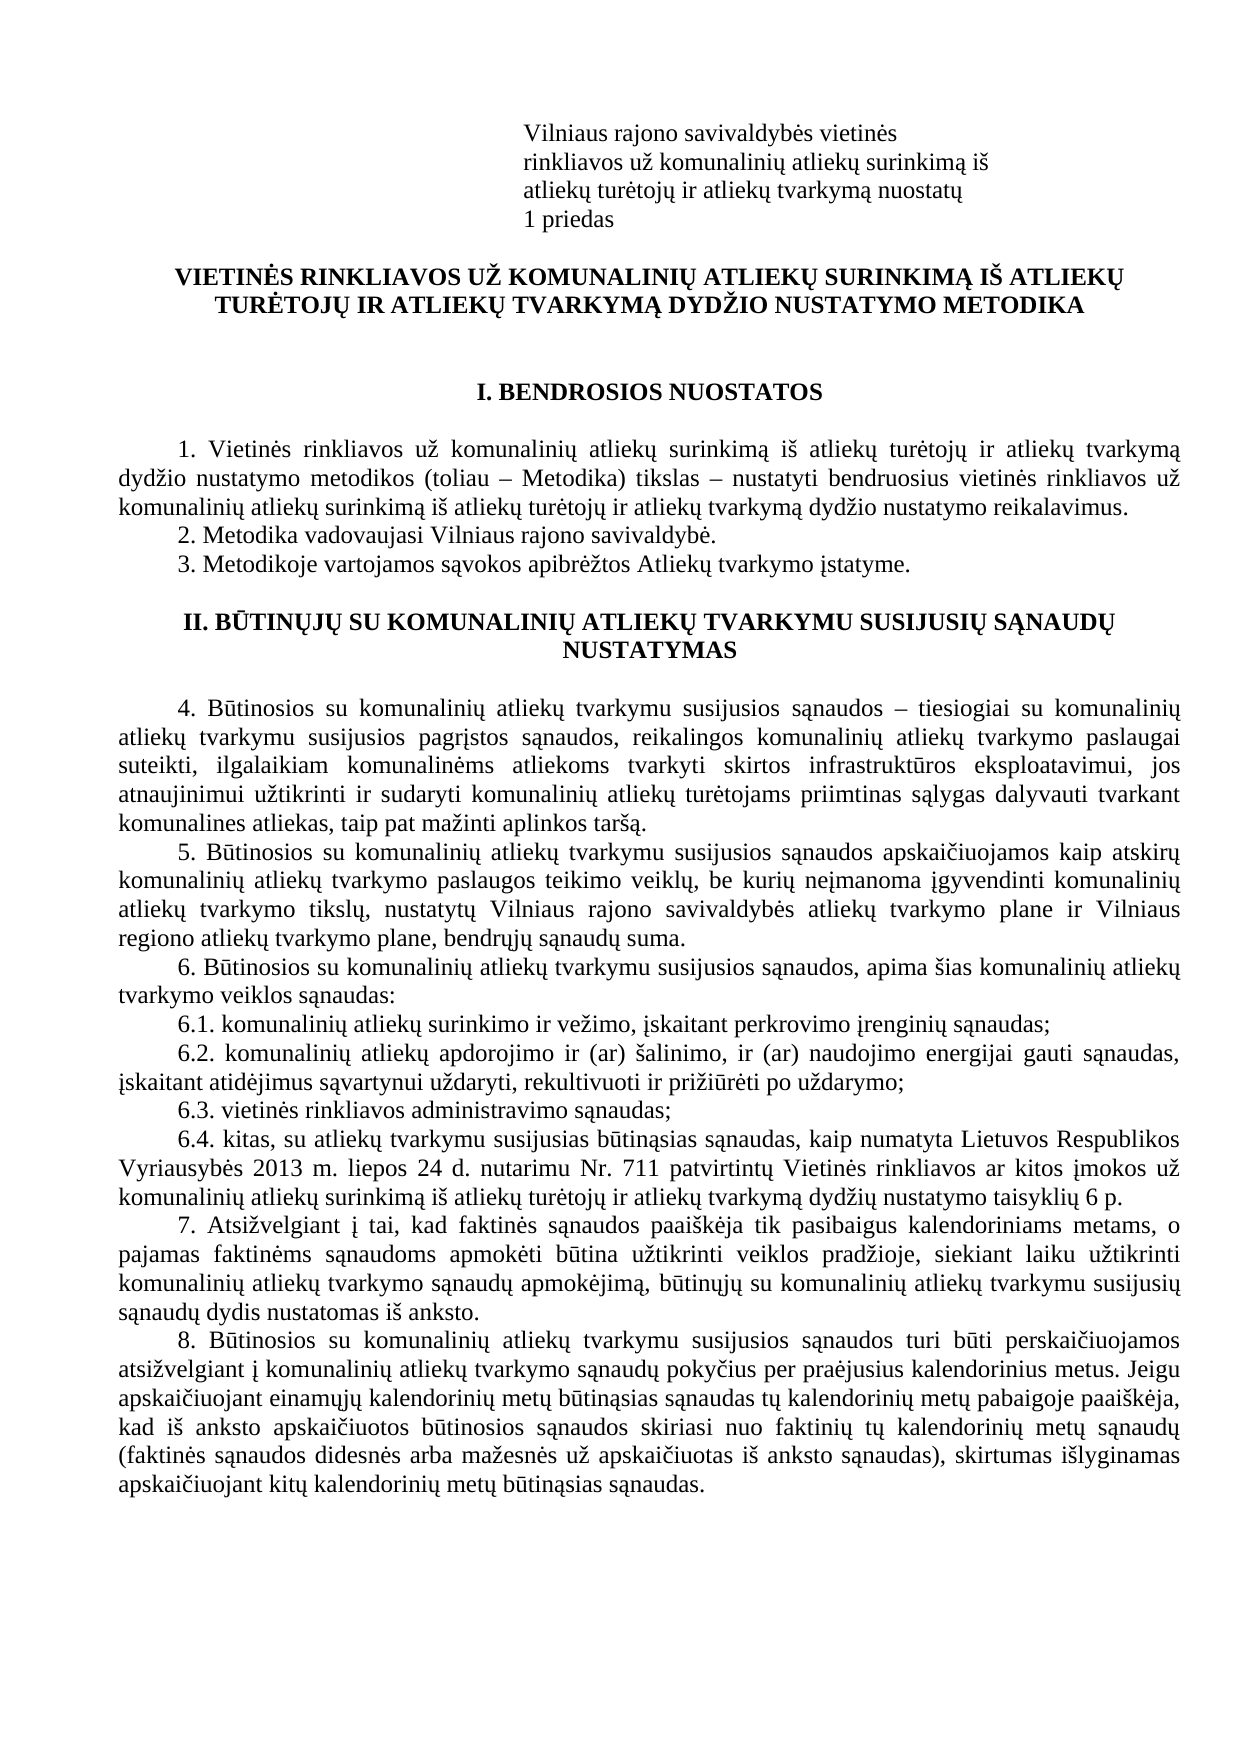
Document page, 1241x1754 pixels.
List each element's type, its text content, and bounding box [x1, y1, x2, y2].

text atliekų turėtojų ir atliekų tvarkymą nuostatų [523, 176, 1181, 204]
text 1 priedas [523, 204, 1181, 233]
text 6.3. vietinės rinkliavos administravimo sąnaudas; [118, 1096, 1181, 1124]
text 6.4. kitas, su atliekų tvarkymu susijusias būtinąsias sąnaudas, kaip numatyta Lietuvos Respublikos Vyriausybės 2013 m. liepos 24 d. nutarimu Nr. 711 patvirtintų Vietinės rinkliavos ar kitos įmokos už komunalinių atliekų surinkimą iš atliekų turėtojų ir atliekų tvarkymą dydžių nustatymo taisyklių 6 p. [118, 1124, 1181, 1211]
text 1. Vietinės rinkliavos už komunalinių atliekų surinkimą iš atliekų turėtojų ir atliekų tvarkymą dydžio nustatymo metodikos (toliau – Metodika) tikslas – nustatyti bendruosius vietinės rinkliavos už komunalinių atliekų surinkimą iš atliekų turėtojų ir atliekų tvarkymą dydžio nustatymo reikalavimus. [118, 434, 1181, 521]
text 6.1. komunalinių atliekų surinkimo ir vežimo, įskaitant perkrovimo įrenginių sąnaudas; [118, 1009, 1181, 1038]
text 7. Atsižvelgiant į tai, kad faktinės sąnaudos paaiškėja tik pasibaigus kalendoriniams metams, o pajamas faktinėms sąnaudoms apmokėti būtina užtikrinti veiklos pradžioje, siekiant laiku užtikrinti komunalinių atliekų tvarkymo sąnaudų apmokėjimą, būtinųjų su komunalinių atliekų tvarkymu susijusių sąnaudų dydis nustatomas iš anksto. [118, 1211, 1181, 1326]
text I. BENDROSIOS NUOSTATOS [118, 377, 1181, 406]
text II. BŪTINŲJŲ SU KOMUNALINIŲ ATLIEKŲ TVARKYMU SUSIJUSIŲ SĄNAUDŲ NUSTATYMAS [118, 607, 1181, 664]
text 2. Metodika vadovaujasi Vilniaus rajono savivaldybė. [118, 521, 1181, 549]
text VIETINĖS RINKLIAVOS UŽ KOMUNALINIŲ ATLIEKŲ SURINKIMĄ IŠ ATLIEKŲ TURĖTOJŲ IR ATLIEKŲ TVARKYMĄ DYDŽIO NUSTATYMO METODIKA [118, 262, 1181, 319]
text 5. Būtinosios su komunalinių atliekų tvarkymu susijusios sąnaudos apskaičiuojamos kaip atskirų komunalinių atliekų tvarkymo paslaugos teikimo veiklų, be kurių neįmanoma įgyvendinti komunalinių atliekų tvarkymo tikslų, nustatytų Vilniaus rajono savivaldybės atliekų tvarkymo plane ir Vilniaus regiono atliekų tvarkymo plane, bendrųjų sąnaudų suma. [118, 837, 1181, 952]
text rinkliavos už komunalinių atliekų surinkimą iš [523, 147, 1181, 176]
text 8. Būtinosios su komunalinių atliekų tvarkymu susijusios sąnaudos turi būti perskaičiuojamos atsižvelgiant į komunalinių atliekų tvarkymo sąnaudų pokyčius per praėjusius kalendorinius metus. Jeigu apskaičiuojant einamųjų kalendorinių metų būtinąsias sąnaudas tų kalendorinių metų pabaigoje paaiškėja, kad iš anksto apskaičiuotos būtinosios sąnaudos skiriasi nuo faktinių tų kalendorinių metų sąnaudų (faktinės sąnaudos didesnės arba mažesnės už apskaičiuotas iš anksto sąnaudas), skirtumas išlyginamas apskaičiuojant kitų kalendorinių metų būtinąsias sąnaudas. [118, 1326, 1181, 1498]
text Vilniaus rajono savivaldybės vietinės [523, 118, 1181, 147]
text 6.2. komunalinių atliekų apdorojimo ir (ar) šalinimo, ir (ar) naudojimo energijai gauti sąnaudas, įskaitant atidėjimus sąvartynui uždaryti, rekultivuoti ir prižiūrėti po uždarymo; [118, 1038, 1181, 1096]
text 6. Būtinosios su komunalinių atliekų tvarkymu susijusios sąnaudos, apima šias komunalinių atliekų tvarkymo veiklos sąnaudas: [118, 952, 1181, 1009]
text 3. Metodikoje vartojamos sąvokos apibrėžtos Atliekų tvarkymo įstatyme. [118, 549, 1181, 578]
text 4. Būtinosios su komunalinių atliekų tvarkymu susijusios sąnaudos – tiesiogiai su komunalinių atliekų tvarkymu susijusios pagrįstos sąnaudos, reikalingos komunalinių atliekų tvarkymo paslaugai suteikti, ilgalaikiam komunalinėms atliekoms tvarkyti skirtos infrastruktūros eksploatavimui, jos atnaujinimui užtikrinti ir sudaryti komunalinių atliekų turėtojams priimtinas sąlygas dalyvauti tvarkant komunalines atliekas, taip pat mažinti aplinkos taršą. [118, 693, 1181, 837]
